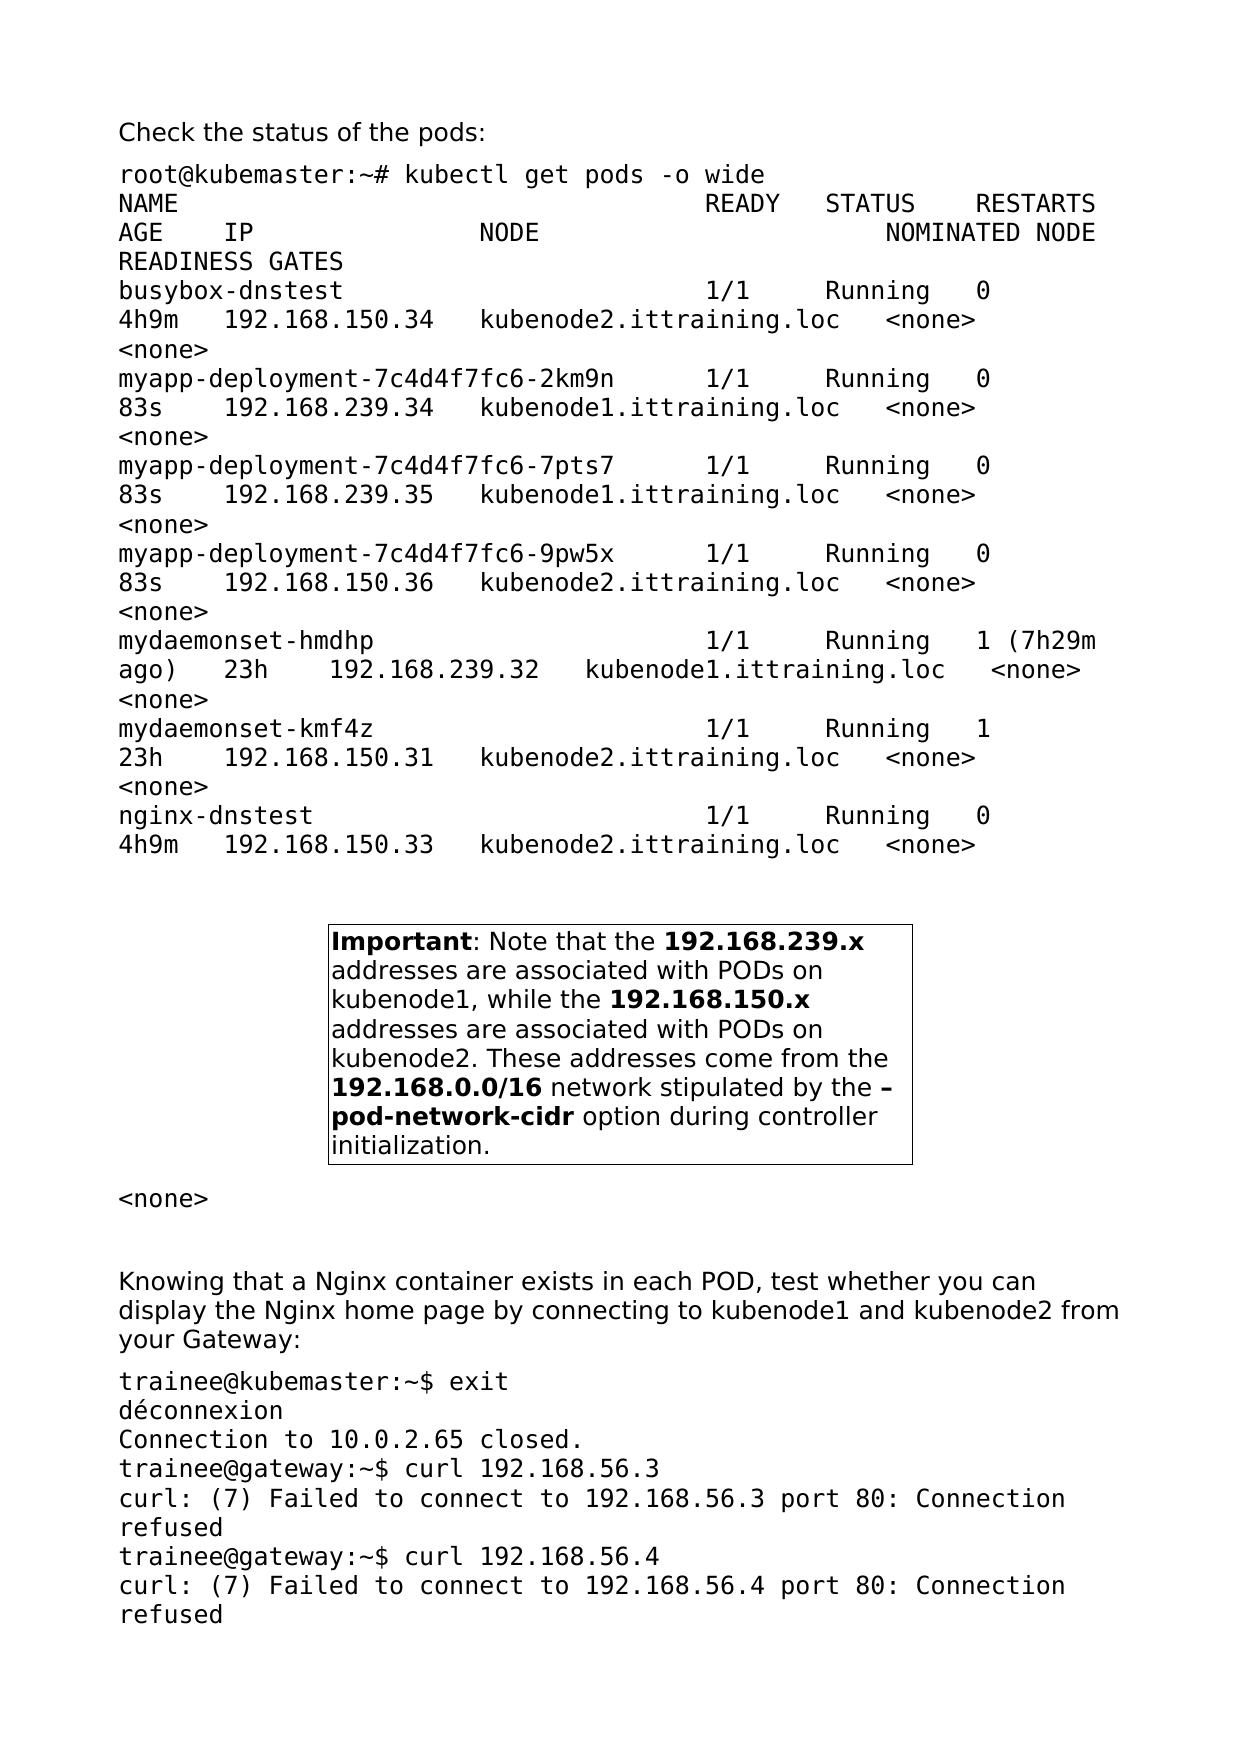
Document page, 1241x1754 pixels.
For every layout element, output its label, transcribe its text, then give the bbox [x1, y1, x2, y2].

text Knowing that a Nginx container exists in each POD, test whether you can display the Nginx home page by connecting to kubenode1 and kubenode2 from your Gateway: [118, 1267, 1122, 1354]
table_header Important: Note that the 192.168.239.x addresses are associated with PODs on kubenode1, while the 192.168.150.x addresses are associated with PODs on kubenode2. These addresses come from the 192.168.0.0/16 network stipulated by the –pod-network-cidr option during controller initialization. [329, 925, 912, 1164]
text root@kubemaster:~# kubectl get pods -o wide NAME READY STATUS RESTARTS AGE IP NODE NOMINATED NODE READINESS GATES busybox-dnstest 1/1 Running 0 4h9m 192.168.150.34 kubenode2.ittraining.loc <none> <none> myapp-deployment-7c4d4f7fc6-2km9n 1/1 Running 0 83s 192.168.239.34 kubenode1.ittraining.loc <none> <none> myapp-deployment-7c4d4f7fc6-7pts7 1/1 Running 0 83s 192.168.239.35 kubenode1.ittraining.loc <none> <none> myapp-deployment-7c4d4f7fc6-9pw5x 1/1 Running 0 83s 192.168.150.36 kubenode2.ittraining.loc <none> <none> mydaemonset-hmdhp 1/1 Running 1 (7h29m ago) 23h 192.168.239.32 kubenode1.ittraining.loc <none> <none> mydaemonset-kmf4z 1/1 Running 1 23h 192.168.150.31 kubenode2.ittraining.loc <none> <none> nginx-dnstest 1/1 Running 0 4h9m 192.168.150.33 kubenode2.ittraining.loc <none> <none> [118, 160, 1122, 1214]
text Check the status of the pods: [118, 118, 1122, 147]
text trainee@kubemaster:~$ exit déconnexion Connection to 10.0.2.65 closed. trainee@gateway:~$ curl 192.168.56.3 curl: (7) Failed to connect to 192.168.56.3 port 80: Connection refused trainee@gateway:~$ curl 192.168.56.4 curl: (7) Failed to connect to 192.168.56.4 port 80: Connection refused [118, 1367, 1122, 1629]
